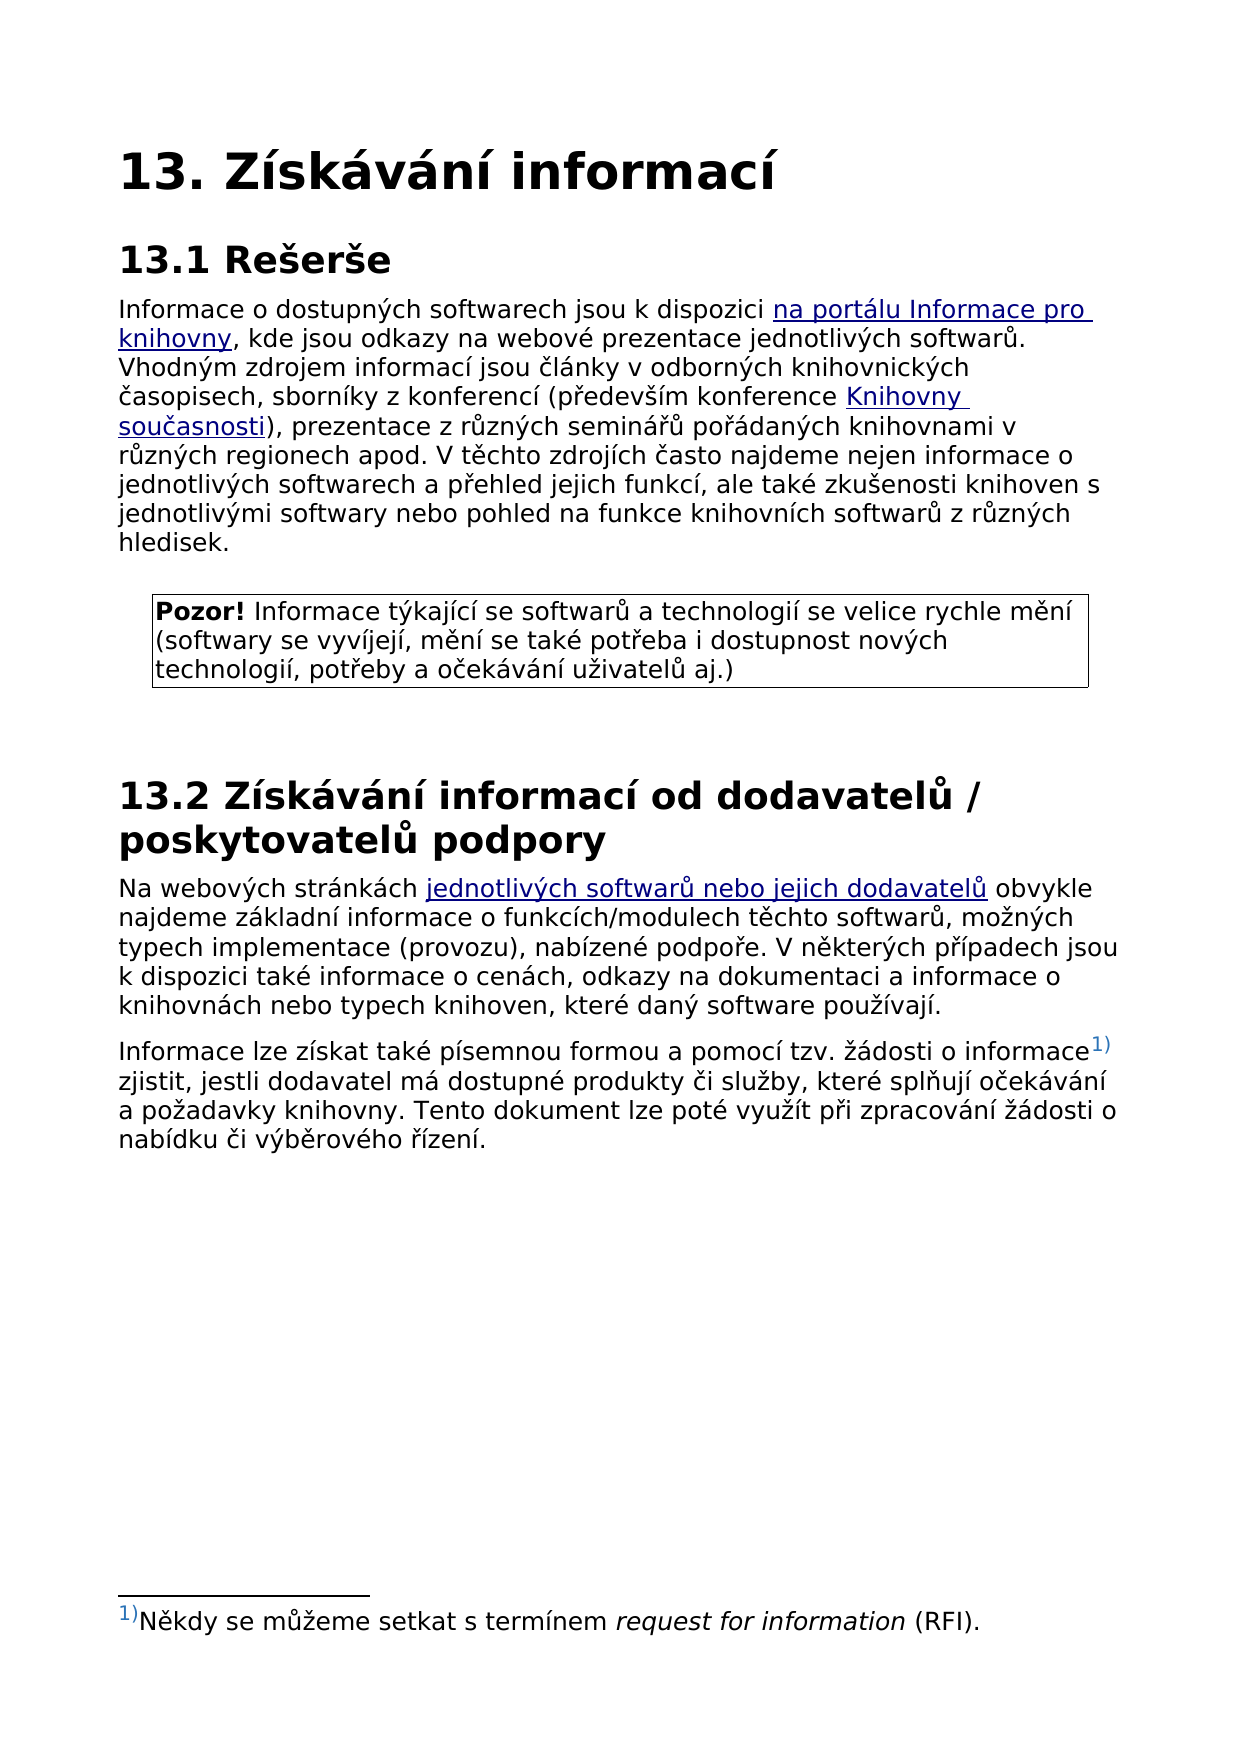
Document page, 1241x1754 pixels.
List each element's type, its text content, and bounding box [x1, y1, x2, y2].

text Informace o dostupných softwarech jsou k dispozici na portálu Informace pro knihovny, kde jsou odkazy na webové prezentace jednotlivých softwarů. Vhodným zdrojem informací jsou články v odborných knihovnických časopisech, sborníky z konferencí (především konference Knihovny současnosti), prezentace z různých seminářů pořádaných knihovnami v různých regionech apod. V těchto zdrojích často najdeme nejen informace o jednotlivých softwarech a přehled jejich funkcí, ale také zkušenosti knihoven s jednotlivými softwary nebo pohled na funkce knihovních softwarů z různých hledisek. [118, 295, 1122, 557]
subtitle 13. Získávání informací [118, 143, 1122, 201]
subtitle 13.2 Získávání informací od dodavatelů / poskytovatelů podpory [118, 774, 1122, 862]
table_header Pozor! Informace týkající se softwarů a technologií se velice rychle mění (softwary se vyvíjejí, mění se také potřeba i dostupnost nových technologií, potřeby a očekávání uživatelů aj.) [153, 595, 1088, 687]
text Někdy se můžeme setkat s termínem request for information (RFI). [118, 1602, 1122, 1636]
subtitle 13.1 Rešerše [118, 239, 1122, 282]
text Informace lze získat také písemnou formou a pomocí tzv. žádosti o informace zjistit, jestli dodavatel má dostupné produkty či služby, které splňují očekávání a požadavky knihovny. Tento dokument lze poté využít při zpracování žádosti o nabídku či výběrového řízení. [118, 1033, 1122, 1154]
text Na webových stránkách jednotlivých softwarů nebo jejich dodavatelů obvykle najdeme základní informace o funkcích/modulech těchto softwarů, možných typech implementace (provozu), nabízené podpoře. V některých případech jsou k dispozici také informace o cenách, odkazy na dokumentaci a informace o knihovnách nebo typech knihoven, které daný software používají. [118, 874, 1122, 1020]
